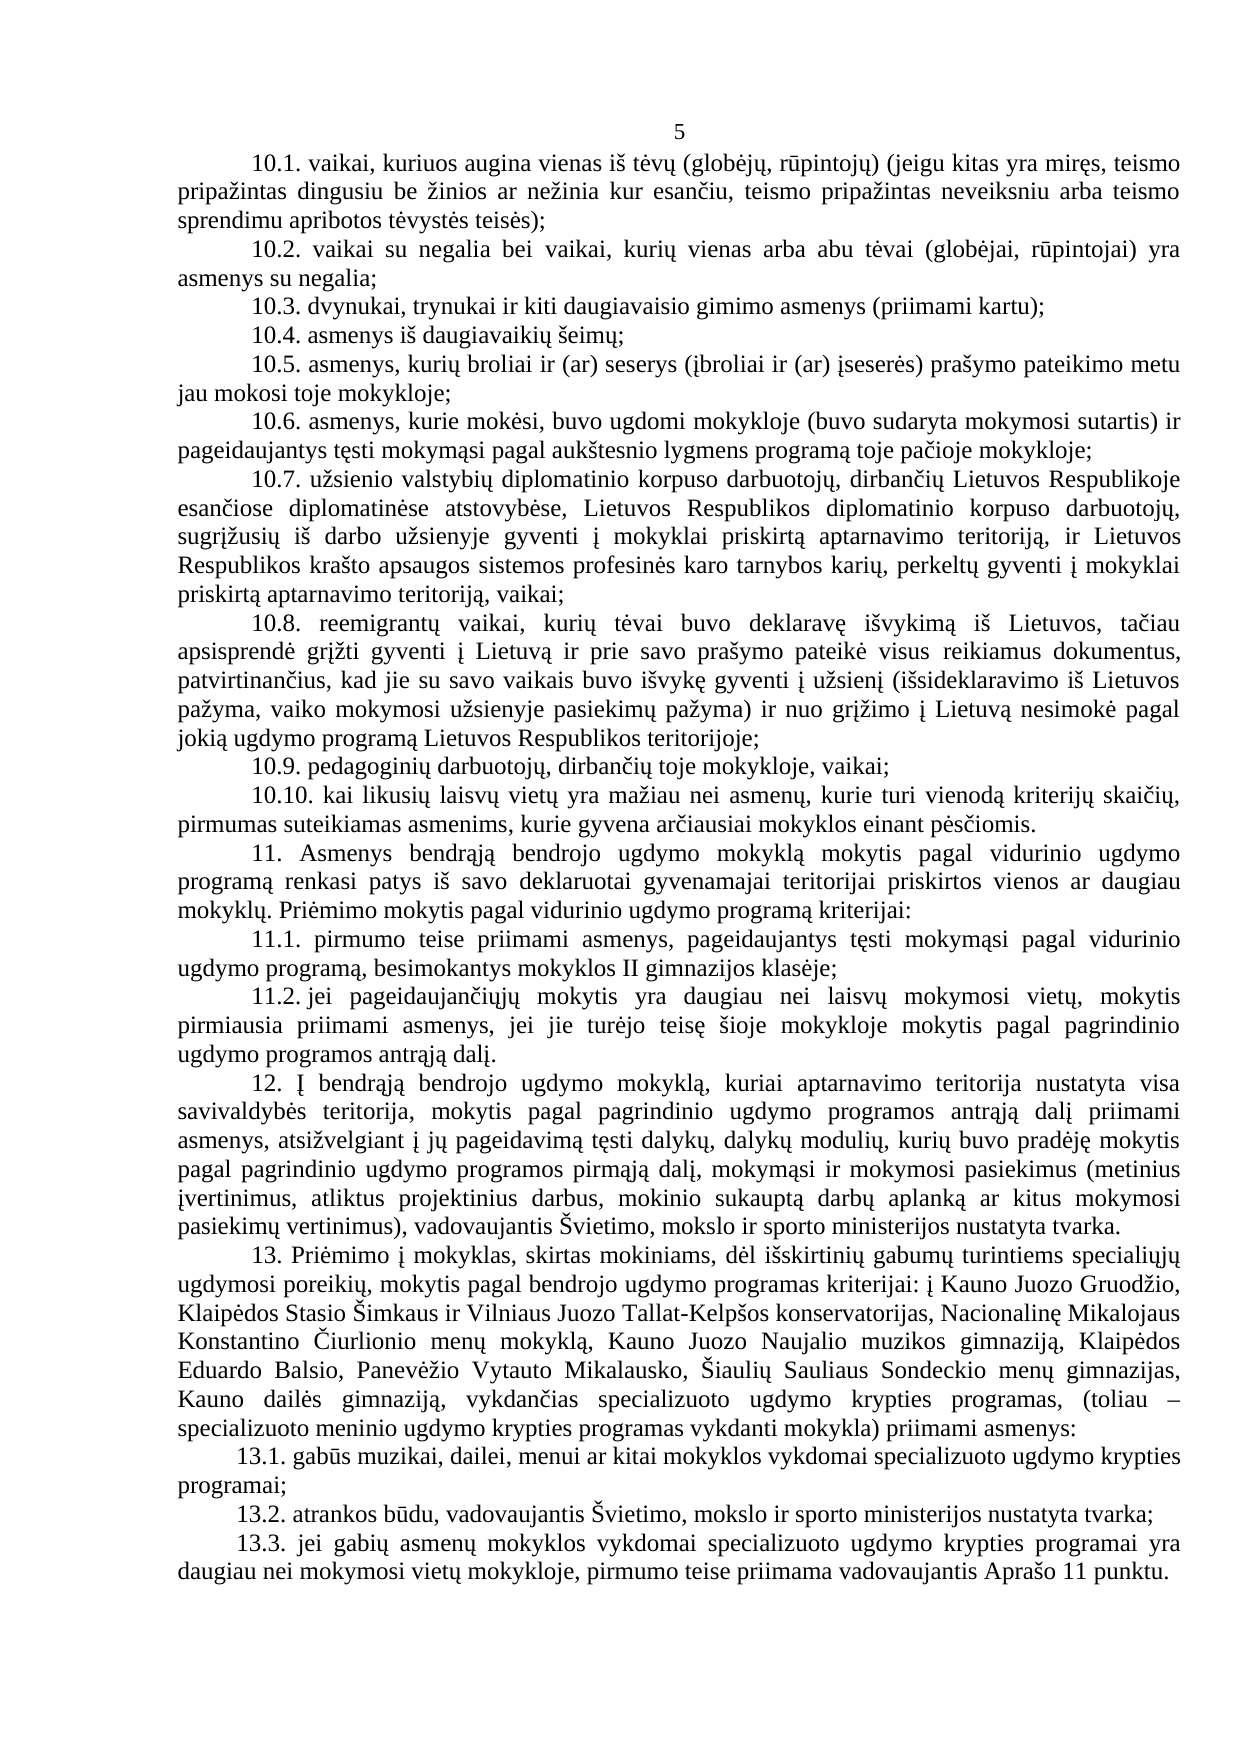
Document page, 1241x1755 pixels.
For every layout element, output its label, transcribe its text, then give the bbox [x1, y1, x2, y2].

text 10.8. reemigrantų vaikai, kurių tėvai buvo deklaravę išvykimą iš Lietuvos, tačiau apsisprendė grįžti gyventi į Lietuvą ir prie savo prašymo pateikė visus reikiamus dokumentus, patvirtinančius, kad jie su savo vaikais buvo išvykę gyventi į užsienį (išsideklaravimo iš Lietuvos pažyma, vaiko mokymosi užsienyje pasiekimų pažyma) ir nuo grįžimo į Lietuvą nesimokė pagal jokią ugdymo programą Lietuvos Respublikos teritorijoje; [177, 608, 1181, 751]
text 11.1. pirmumo teise priimami asmenys, pageidaujantys tęsti mokymąsi pagal vidurinio ugdymo programą, besimokantys mokyklos II gimnazijos klasėje; [177, 924, 1181, 981]
text 13.3. jei gabių asmenų mokyklos vykdomai specializuoto ugdymo krypties programai yra daugiau nei mokymosi vietų mokykloje, pirmumo teise priimama vadovaujantis Aprašo 11 punktu. [177, 1528, 1181, 1585]
text 10.2. vaikai su negalia bei vaikai, kurių vienas arba abu tėvai (globėjai, rūpintojai) yra asmenys su negalia; [177, 234, 1181, 291]
text 10.5. asmenys, kurių broliai ir (ar) seserys (įbroliai ir (ar) įseserės) prašymo pateikimo metu jau mokosi toje mokykloje; [177, 349, 1181, 406]
text 10.4. asmenys iš daugiavaikių šeimų; [177, 320, 1181, 349]
text 10.9. pedagoginių darbuotojų, dirbančių toje mokykloje, vaikai; [177, 751, 1181, 780]
text 13.2. atrankos būdu, vadovaujantis Švietimo, mokslo ir sporto ministerijos nustatyta tvarka; [177, 1499, 1181, 1528]
text 10.1. vaikai, kuriuos augina vienas iš tėvų (globėjų, rūpintojų) (jeigu kitas yra miręs, teismo pripažintas dingusiu be žinios ar nežinia kur esančiu, teismo pripažintas neveiksniu arba teismo sprendimu apribotos tėvystės teisės); [177, 148, 1181, 234]
text 10.6. asmenys, kurie mokėsi, buvo ugdomi mokykloje (buvo sudaryta mokymosi sutartis) ir pageidaujantys tęsti mokymąsi pagal aukštesnio lygmens programą toje pačioje mokykloje; [177, 406, 1181, 464]
text 11. Asmenys bendrąją bendrojo ugdymo mokyklą mokytis pagal vidurinio ugdymo programą renkasi patys iš savo deklaruotai gyvenamajai teritorijai priskirtos vienos ar daugiau mokyklų. Priėmimo mokytis pagal vidurinio ugdymo programą kriterijai: [177, 838, 1181, 924]
text 13.1. gabūs muzikai, dailei, menui ar kitai mokyklos vykdomai specializuoto ugdymo krypties programai; [177, 1441, 1181, 1499]
text 10.10. kai likusių laisvų vietų yra mažiau nei asmenų, kurie turi vienodą kriterijų skaičių, pirmumas suteikiamas asmenims, kurie gyvena arčiausiai mokyklos einant pėsčiomis. [177, 780, 1181, 838]
text 11.2. jei pageidaujančiųjų mokytis yra daugiau nei laisvų mokymosi vietų, mokytis pirmiausia priimami asmenys, jei jie turėjo teisę šioje mokykloje mokytis pagal pagrindinio ugdymo programos antrąją dalį. [177, 981, 1181, 1068]
text 10.3. dvynukai, trynukai ir kiti daugiavaisio gimimo asmenys (priimami kartu); [177, 291, 1181, 320]
text 13. Priėmimo į mokyklas, skirtas mokiniams, dėl išskirtinių gabumų turintiems specialiųjų ugdymosi poreikių, mokytis pagal bendrojo ugdymo programas kriterijai: į Kauno Juozo Gruodžio, Klaipėdos Stasio Šimkaus ir Vilniaus Juozo Tallat-Kelpšos konservatorijas, Nacionalinę Mikalojaus Konstantino Čiurlionio menų mokyklą, Kauno Juozo Naujalio muzikos gimnaziją, Klaipėdos Eduardo Balsio, Panevėžio Vytauto Mikalausko, Šiaulių Sauliaus Sondeckio menų gimnazijas, Kauno dailės gimnaziją, vykdančias specializuoto ugdymo krypties programas, (toliau – specializuoto meninio ugdymo krypties programas vykdanti mokykla) priimami asmenys: [177, 1240, 1181, 1441]
text 12. Į bendrąją bendrojo ugdymo mokyklą, kuriai aptarnavimo teritorija nustatyta visa savivaldybės teritorija, mokytis pagal pagrindinio ugdymo programos antrąją dalį priimami asmenys, atsižvelgiant į jų pageidavimą tęsti dalykų, dalykų modulių, kurių buvo pradėję mokytis pagal pagrindinio ugdymo programos pirmąją dalį, mokymąsi ir mokymosi pasiekimus (metinius įvertinimus, atliktus projektinius darbus, mokinio sukauptą darbų aplanką ar kitus mokymosi pasiekimų vertinimus), vadovaujantis Švietimo, mokslo ir sporto ministerijos nustatyta tvarka. [177, 1068, 1181, 1240]
text 10.7. užsienio valstybių diplomatinio korpuso darbuotojų, dirbančių Lietuvos Respublikoje esančiose diplomatinėse atstovybėse, Lietuvos Respublikos diplomatinio korpuso darbuotojų, sugrįžusių iš darbo užsienyje gyventi į mokyklai priskirtą aptarnavimo teritoriją, ir Lietuvos Respublikos krašto apsaugos sistemos profesinės karo tarnybos karių, perkeltų gyventi į mokyklai priskirtą aptarnavimo teritoriją, vaikai; [177, 464, 1181, 608]
